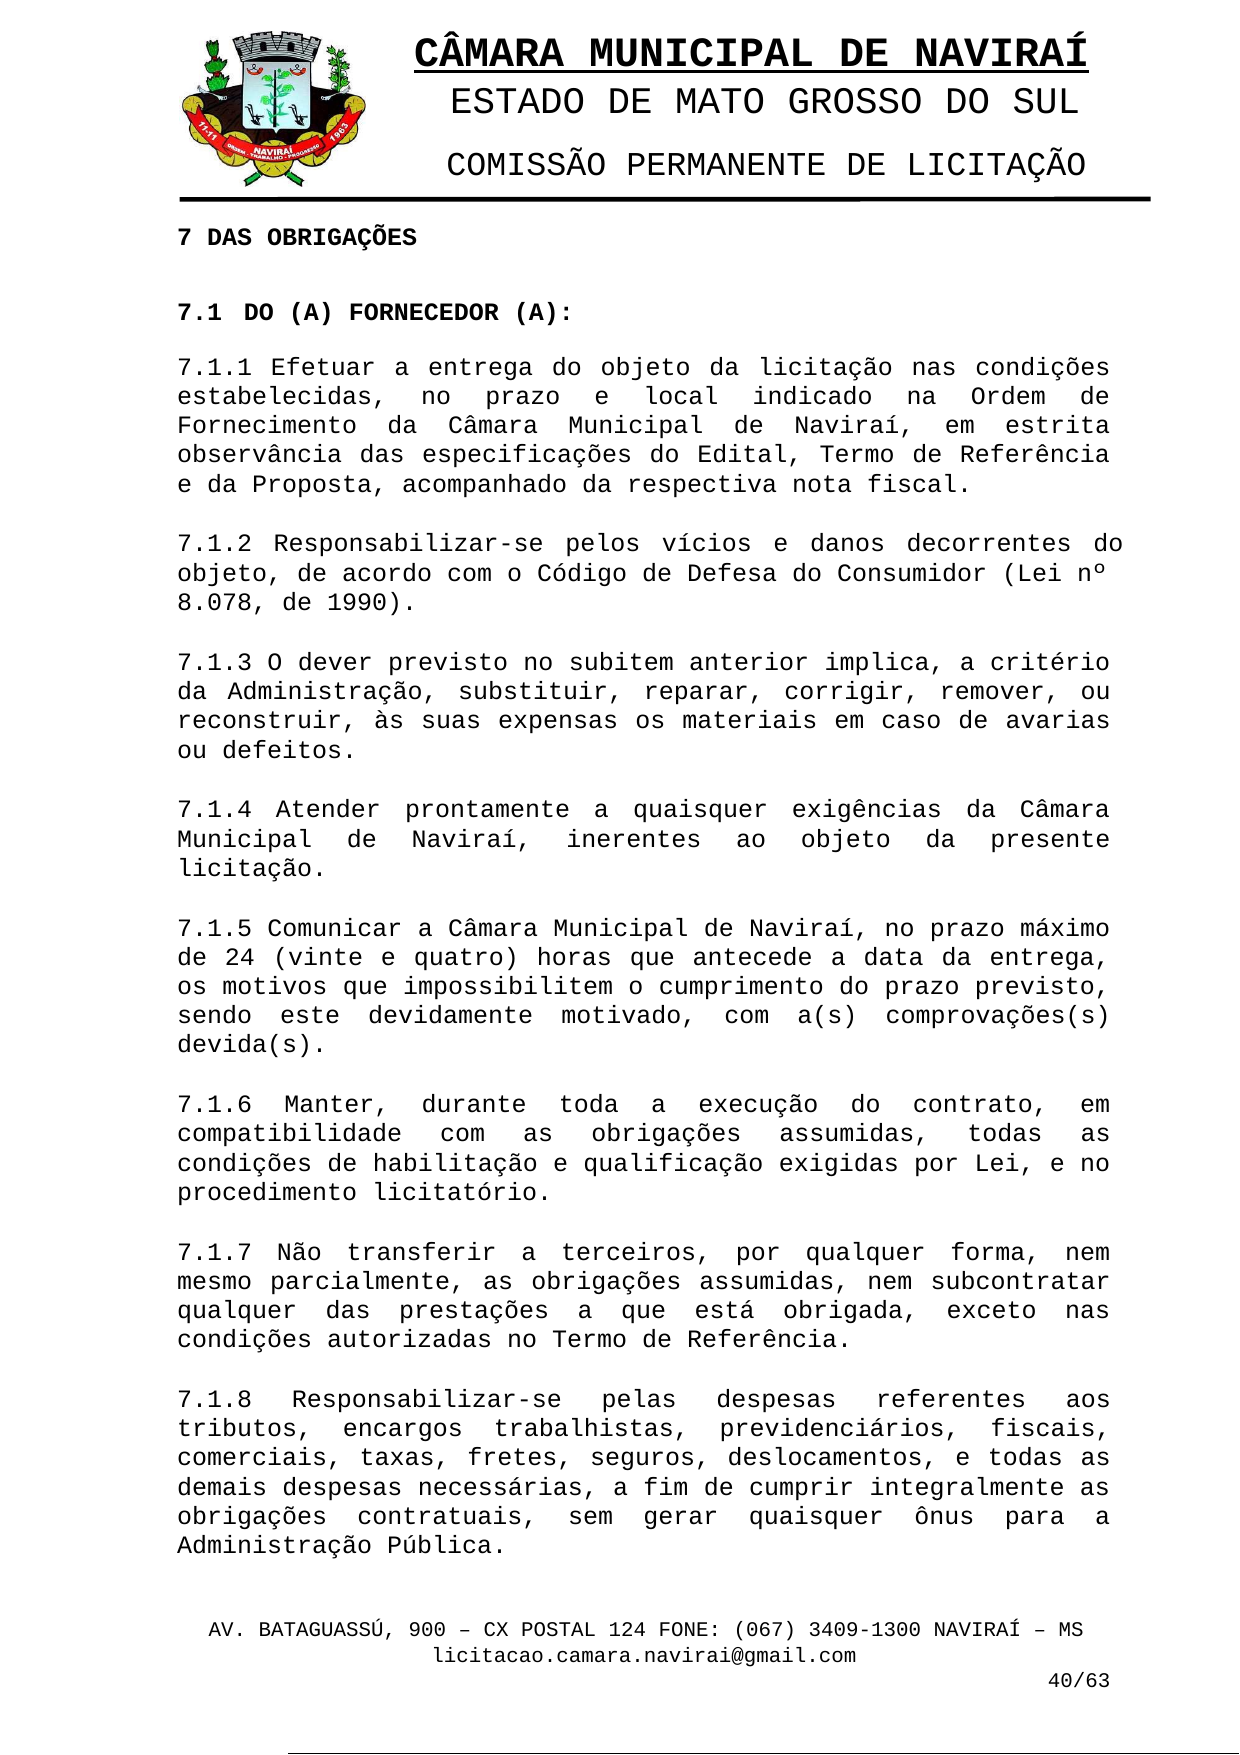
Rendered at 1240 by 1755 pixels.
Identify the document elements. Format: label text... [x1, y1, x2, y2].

text 7.1 DO (A) FORNECEDOR (A): [177, 297, 1124, 328]
text 7.1.2 Responsabilizar-se pelos vícios e danos decorrentes do objeto, de acordo com o Código de Defesa do Consumidor (Lei nº [177, 531, 1124, 588]
text 7.1.7 Não transferir a terceiros, por qualquer forma, nem mesmo parcialmente, as obrigações assumidas, nem subcontratar qualquer das prestações a que está obrigada, exceto nas condições autorizadas no Termo de Referência. [177, 1239, 1111, 1355]
text 7.1.1 Efetuar a entrega do objeto da licitação nas condições estabelecidas, no prazo e local indicado na Ordem de Fornecimento da Câmara Municipal de Naviraí, em estrita observância das especificações do Edital, Termo de Referência e da Proposta, acompanhado da respectiva nota fiscal. [177, 354, 1111, 499]
subtitle 7 DAS OBRIGAÇÕES [177, 225, 1124, 253]
text 8.078, de 1990). [177, 590, 1124, 618]
text 7.1.6 Manter, durante toda a execução do contrato, em compatibilidade com as obrigações assumidas, todas as condições de habilitação e qualificação exigidas por Lei, e no procedimento licitatório. [177, 1092, 1111, 1208]
text 7.1.5 Comunicar a Câmara Municipal de Naviraí, no prazo máximo de 24 (vinte e quatro) horas que antecede a data da entrega, os motivos que impossibilitem o cumprimento do prazo previsto, sendo este devidamente motivado, com a(s) comprovações(s) devida(s). [177, 915, 1111, 1060]
text 7.1.4 Atender prontamente a quaisquer exigências da Câmara Municipal de Naviraí, inerentes ao objeto da presente licitação. [177, 797, 1111, 884]
text 7.1.3 O dever previsto no subitem anterior implica, a critério da Administração, substituir, reparar, corrigir, remover, ou reconstruir, às suas expensas os materiais em caso de avarias ou defeitos. [177, 650, 1111, 766]
text 7.1.8 Responsabilizar-se pelas despesas referentes aos tributos, encargos trabalhistas, previdenciários, fiscais, comerciais, taxas, fretes, seguros, deslocamentos, e todas as demais despesas necessárias, a fim de cumprir integralmente as obrigações contratuais, sem gerar quaisquer ônus para a Administração Pública. [177, 1387, 1111, 1561]
